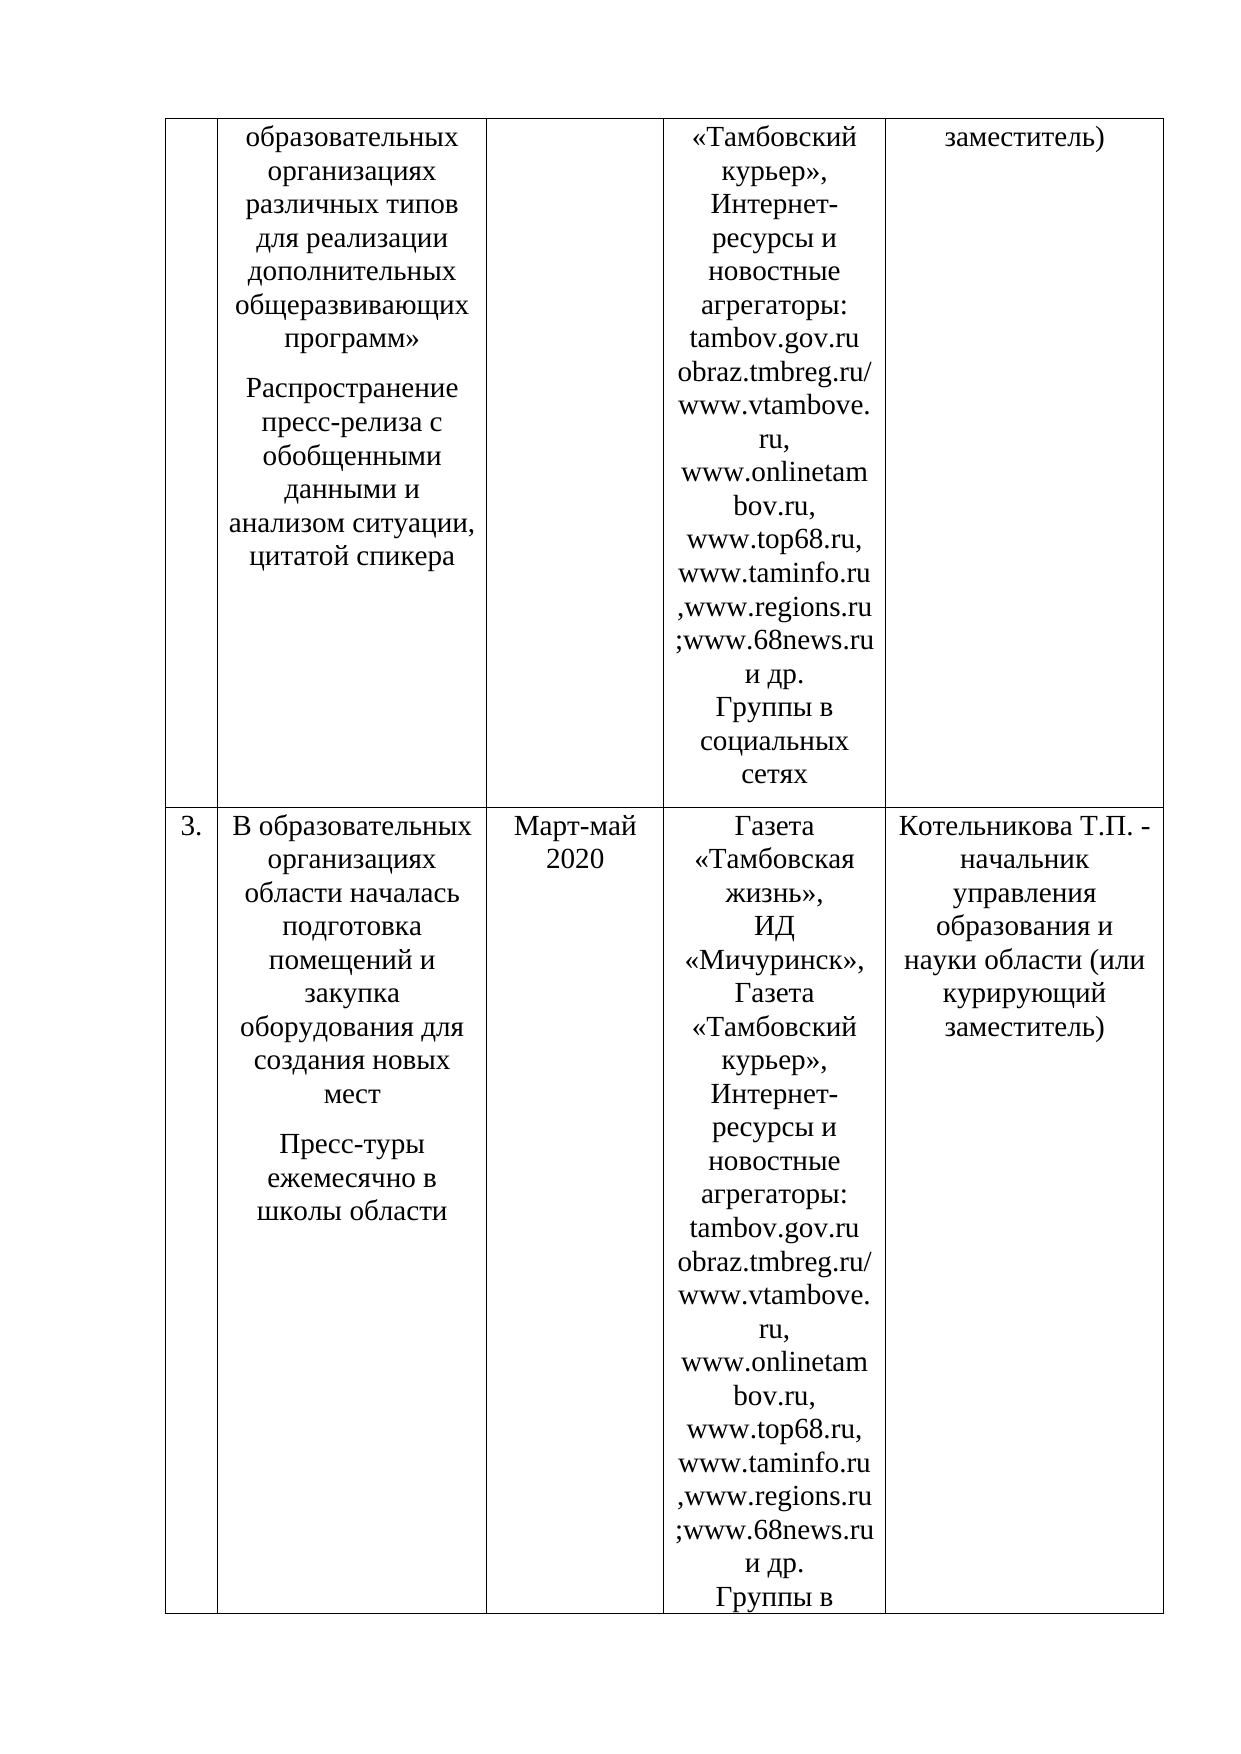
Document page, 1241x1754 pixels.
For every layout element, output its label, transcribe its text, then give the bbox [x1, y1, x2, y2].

table_cell «Тамбовский курьер», Интернет-ресурсы и новостные агрегаторы: tambov.gov.ru obraz.tmbreg.ru/ www.vtambove.ru, www.onlinetambov.ru, www.top68.ru, www.taminfo.ru,www.regions.ru;www.68news.ru и др. Группы в социальных сетях [664, 119, 885, 807]
table_cell В образовательных организациях области началась подготовка помещений и закупка оборудования для создания новых мест Пресс-туры ежемесячно в школы области [218, 808, 486, 1613]
table_cell Котельникова Т.П. - начальник управления образования и науки области (или курирующий заместитель) [886, 808, 1163, 1613]
table_cell заместитель) [886, 119, 1163, 807]
table_cell [166, 119, 217, 807]
table_cell 3. [166, 808, 217, 1613]
table_cell образовательных организациях различных типов для реализации дополнительных общеразвивающих программ» Распространение пресс-релиза с обобщенными данными и анализом ситуации, цитатой спикера [218, 119, 486, 807]
table_cell [487, 119, 663, 807]
table_cell Март-май 2020 [487, 808, 663, 1613]
table_cell Газета «Тамбовская жизнь», ИД «Мичуринск», Газета «Тамбовский курьер», Интернет-ресурсы и новостные агрегаторы: tambov.gov.ru obraz.tmbreg.ru/ www.vtambove.ru, www.onlinetambov.ru, www.top68.ru, www.taminfo.ru,www.regions.ru;www.68news.ru и др. Группы в [664, 808, 885, 1613]
